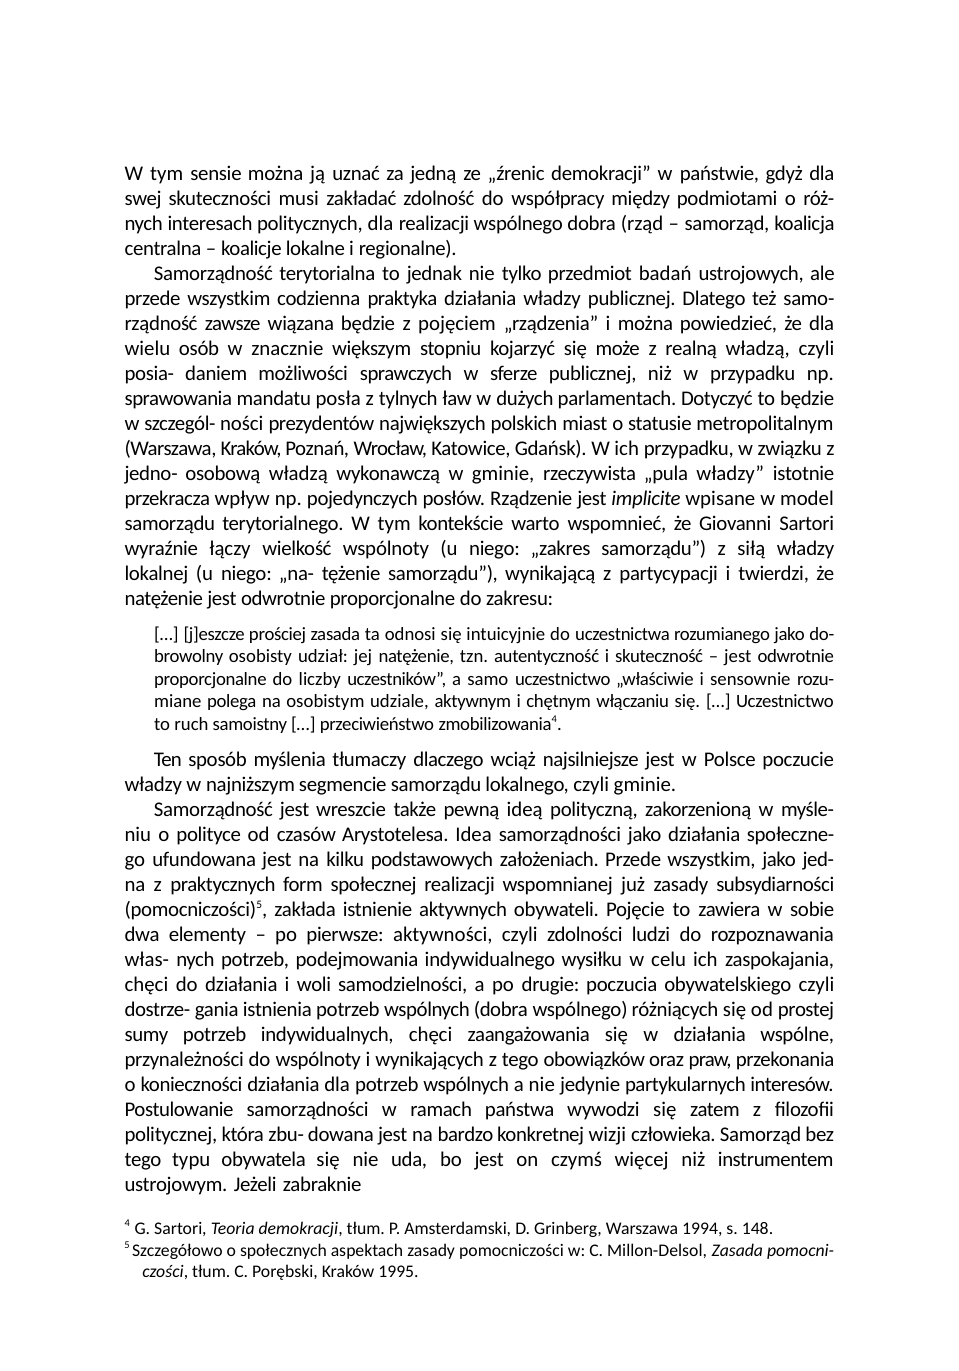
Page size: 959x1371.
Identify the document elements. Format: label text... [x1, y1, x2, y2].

text Samorządność jest wreszcie także pewną ideą polityczną, zakorzenioną w myśle- niu o polityce od czasów Arystotelesa. Idea samorządności jako działania społeczne- go ufundowana jest na kilku podstawowych założeniach. Przede wszystkim, jako jed- na z praktycznych form społecznej realizacji wspomnianej już zasady subsydiarności (pomocniczości)5, zakłada istnienie aktywnych obywateli. Pojęcie to zawiera w sobie dwa elementy – po pierwsze: aktywności, czyli zdolności ludzi do rozpoznawania włas- nych potrzeb, podejmowania indywidualnego wysiłku w celu ich zaspokajania, chęci do działania i woli samodzielności, a po drugie: poczucia obywatelskiego czyli dostrze- gania istnienia potrzeb wspólnych (dobra wspólnego) różniących się od prostej sumy potrzeb indywidualnych, chęci zaangażowania się w działania wspólne, przynależności do wspólnoty i wynikających z tego obowiązków oraz praw, przekonania o konieczności działania dla potrzeb wspólnych a nie jedynie partykularnych interesów. Postulowanie samorządności w ramach państwa wywodzi się zatem z filozofii politycznej, która zbu- dowana jest na bardzo konkretnej wizji człowieka. Samorząd bez tego typu obywatela się nie uda, bo jest on czymś więcej niż instrumentem ustrojowym. Jeżeli zabraknie [124, 797, 834, 1197]
text Ten sposób myślenia tłumaczy dlaczego wciąż najsilniejsze jest w Polsce poczucie władzy w najniższym segmencie samorządu lokalnego, czyli gminie. [124, 747, 834, 797]
text 4 G. Sartori, Teoria demokracji, tłum. P. Amsterdamski, D. Grinberg, Warszawa 1994, s. 148. [124, 1217, 883, 1239]
text 5 Szczegółowo o społecznych aspektach zasady pomocniczości w: C. Millon-Delsol, Zasada pomocni- czości, tłum. C. Porębski, Kraków 1995. [124, 1239, 878, 1282]
text […] [j]eszcze prościej zasada ta odnosi się intuicyjnie do uczestnictwa rozumianego jako do- browolny osobisty udział: jej natężenie, tzn. autentyczność i skuteczność – jest odwrotnie proporcjonalne do liczby uczestników”, a samo uczestnictwo „właściwie i sensownie rozu- miane polega na osobistym udziale, aktywnym i chętnym włączaniu się. […] Uczestnictwo to ruch samoistny […] przeciwieństwo zmobilizowania4. [154, 622, 834, 734]
text W tym sensie można ją uznać za jedną ze „źrenic demokracji” w państwie, gdyż dla swej skuteczności musi zakładać zdolność do współpracy między podmiotami o róż- nych interesach politycznych, dla realizacji wspólnego dobra (rząd – samorząd, koalicja centralna – koalicje lokalne i regionalne). [124, 161, 834, 261]
text Samorządność terytorialna to jednak nie tylko przedmiot badań ustrojowych, ale przede wszystkim codzienna praktyka działania władzy publicznej. Dlatego też samo- rządność zawsze wiązana będzie z pojęciem „rządzenia” i można powiedzieć, że dla wielu osób w znacznie większym stopniu kojarzyć się może z realną władzą, czyli posia- daniem możliwości sprawczych w sferze publicznej, niż w przypadku np. sprawowania mandatu posła z tylnych ław w dużych parlamentach. Dotyczyć to będzie w szczegól- ności prezydentów największych polskich miast o statusie metropolitalnym (Warszawa, Kraków, Poznań, Wrocław, Katowice, Gdańsk). W ich przypadku, w związku z jedno- osobową władzą wykonawczą w gminie, rzeczywista „pula władzy” istotnie przekracza wpływ np. pojedynczych posłów. Rządzenie jest implicite wpisane w model samorządu terytorialnego. W tym kontekście warto wspomnieć, że Giovanni Sartori wyraźnie łączy wielkość wspólnoty (u niego: „zakres samorządu”) z siłą władzy lokalnej (u niego: „na- tężenie samorządu”), wynikającą z partycypacji i twierdzi, że natężenie jest odwrotnie proporcjonalne do zakresu: [124, 261, 834, 611]
